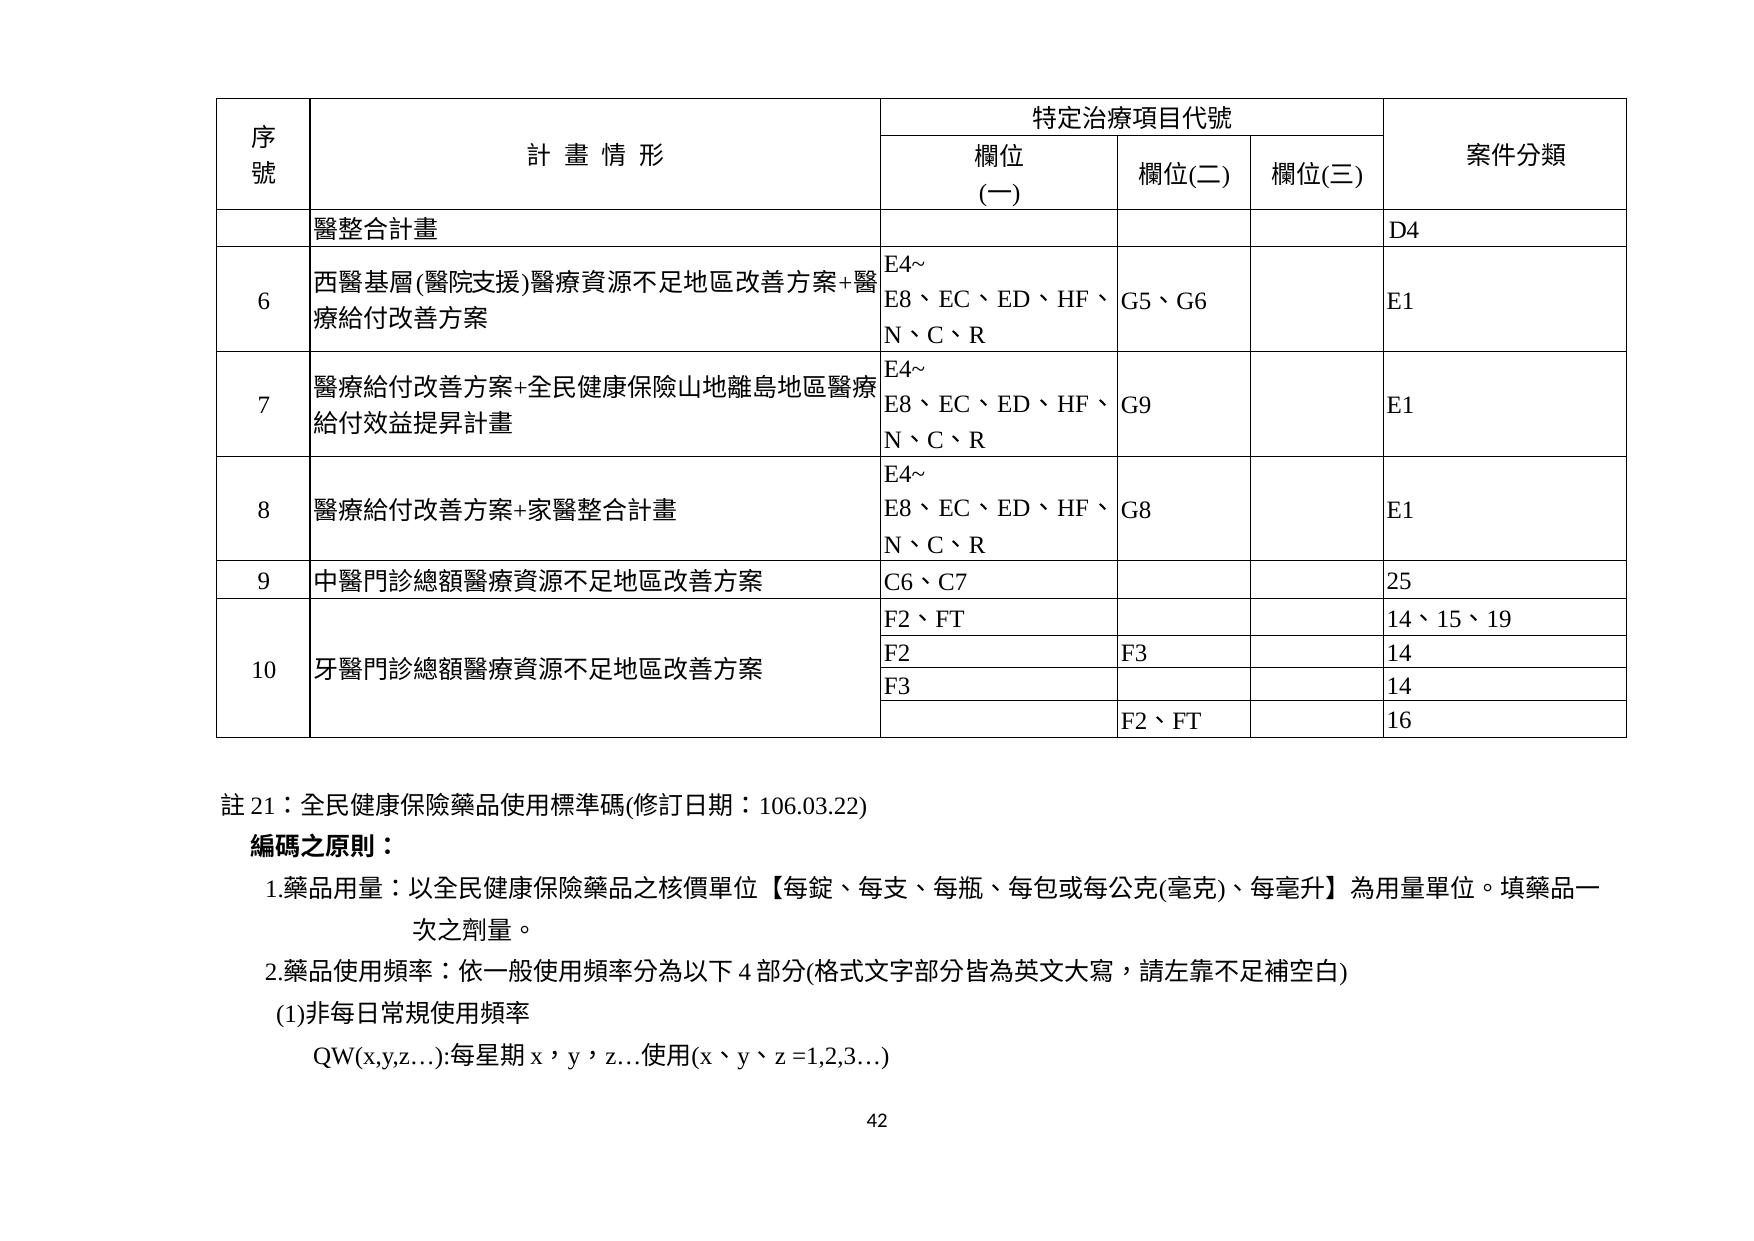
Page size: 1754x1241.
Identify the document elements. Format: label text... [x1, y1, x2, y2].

table_cell [1251, 352, 1383, 456]
table_header 案件分類 [1384, 99, 1626, 209]
table_cell [881, 701, 1117, 737]
table_cell 25 [1384, 561, 1626, 598]
table_cell [1118, 210, 1250, 246]
table_cell 註21：全民健康保險藥品使用標準碼(修訂日期：106.03.22) 編碼之原則： 1.藥品用量：以全民健康保險藥品之核價單位【每錠、每支、每瓶、每包或每公克(毫克)、每毫升】為用量單位。填藥品一次之劑量。 2.藥品使用頻率：依一般使用頻率分為以下4部分(格式文字部分皆為英文大寫，請左靠不足補空白) (1)非每日常規使用頻率 QW(x,y,z…):每星期x，y，z…使用(x、y、z =1,2,3…) [206, 738, 1626, 1071]
table_cell [1251, 701, 1383, 737]
table_cell [1251, 457, 1383, 560]
table_cell 16 [1384, 701, 1626, 737]
table_cell [1251, 636, 1383, 667]
table_cell 欄位(三) [1251, 136, 1383, 209]
table_cell [1251, 210, 1383, 246]
table_cell 14 [1384, 636, 1626, 667]
table_cell 8 [217, 457, 309, 560]
table_cell 10 [217, 599, 309, 737]
table_cell C6、C7 [881, 561, 1117, 598]
table_cell 欄位(二) [1118, 136, 1250, 209]
table_cell 中醫門診總額醫療資源不足地區改善方案 [311, 561, 880, 598]
table_cell [1251, 561, 1383, 598]
table_cell E1 [1384, 247, 1626, 351]
table_cell F3 [1118, 636, 1250, 667]
table_header 序 號 [217, 99, 309, 209]
table_cell 醫整合計畫 [311, 210, 880, 246]
table_cell G9 [1118, 352, 1250, 456]
table_cell E1 [1384, 457, 1626, 560]
table_cell [1251, 599, 1383, 635]
table_cell 欄位 (一) [881, 136, 1117, 209]
table_cell 7 [217, 352, 309, 456]
table_cell 6 [217, 247, 309, 351]
table_cell E1 [1384, 352, 1626, 456]
table_cell 醫療給付改善方案+家醫整合計畫 [311, 457, 880, 560]
table_cell [1118, 599, 1250, 635]
table_cell 西醫基層(醫院支援)醫療資源不足地區改善方案+醫療給付改善方案 [311, 247, 880, 351]
table_cell F2、FT [881, 599, 1117, 635]
table_cell [217, 210, 309, 246]
table_cell [881, 210, 1117, 246]
table_cell E4~ E8、EC、ED、HF、N、C、R [881, 247, 1117, 351]
table_cell [1118, 668, 1250, 699]
table_cell E4~ E8、EC、ED、HF、N、C、R [881, 352, 1117, 456]
table_cell F2、FT [1118, 701, 1250, 737]
table_cell [1118, 561, 1250, 598]
table_cell 14、15、19 [1384, 599, 1626, 635]
table_cell G5、G6 [1118, 247, 1250, 351]
table_cell [1251, 247, 1383, 351]
table_cell D4 [1384, 210, 1626, 246]
table_cell 9 [217, 561, 309, 598]
table_cell 醫療給付改善方案+全民健康保險山地離島地區醫療給付效益提昇計畫 [311, 352, 880, 456]
table_cell 14 [1384, 668, 1626, 699]
table_cell 牙醫門診總額醫療資源不足地區改善方案 [311, 599, 880, 737]
table_cell E4~ E8、EC、ED、HF、N、C、R [881, 457, 1117, 560]
table_cell F3 [881, 668, 1117, 699]
table_cell F2 [881, 636, 1117, 667]
table_header 特定治療項目代號 [881, 99, 1383, 135]
table_cell G8 [1118, 457, 1250, 560]
table_header 計 畫 情 形 [311, 99, 880, 209]
table_cell [1251, 668, 1383, 699]
